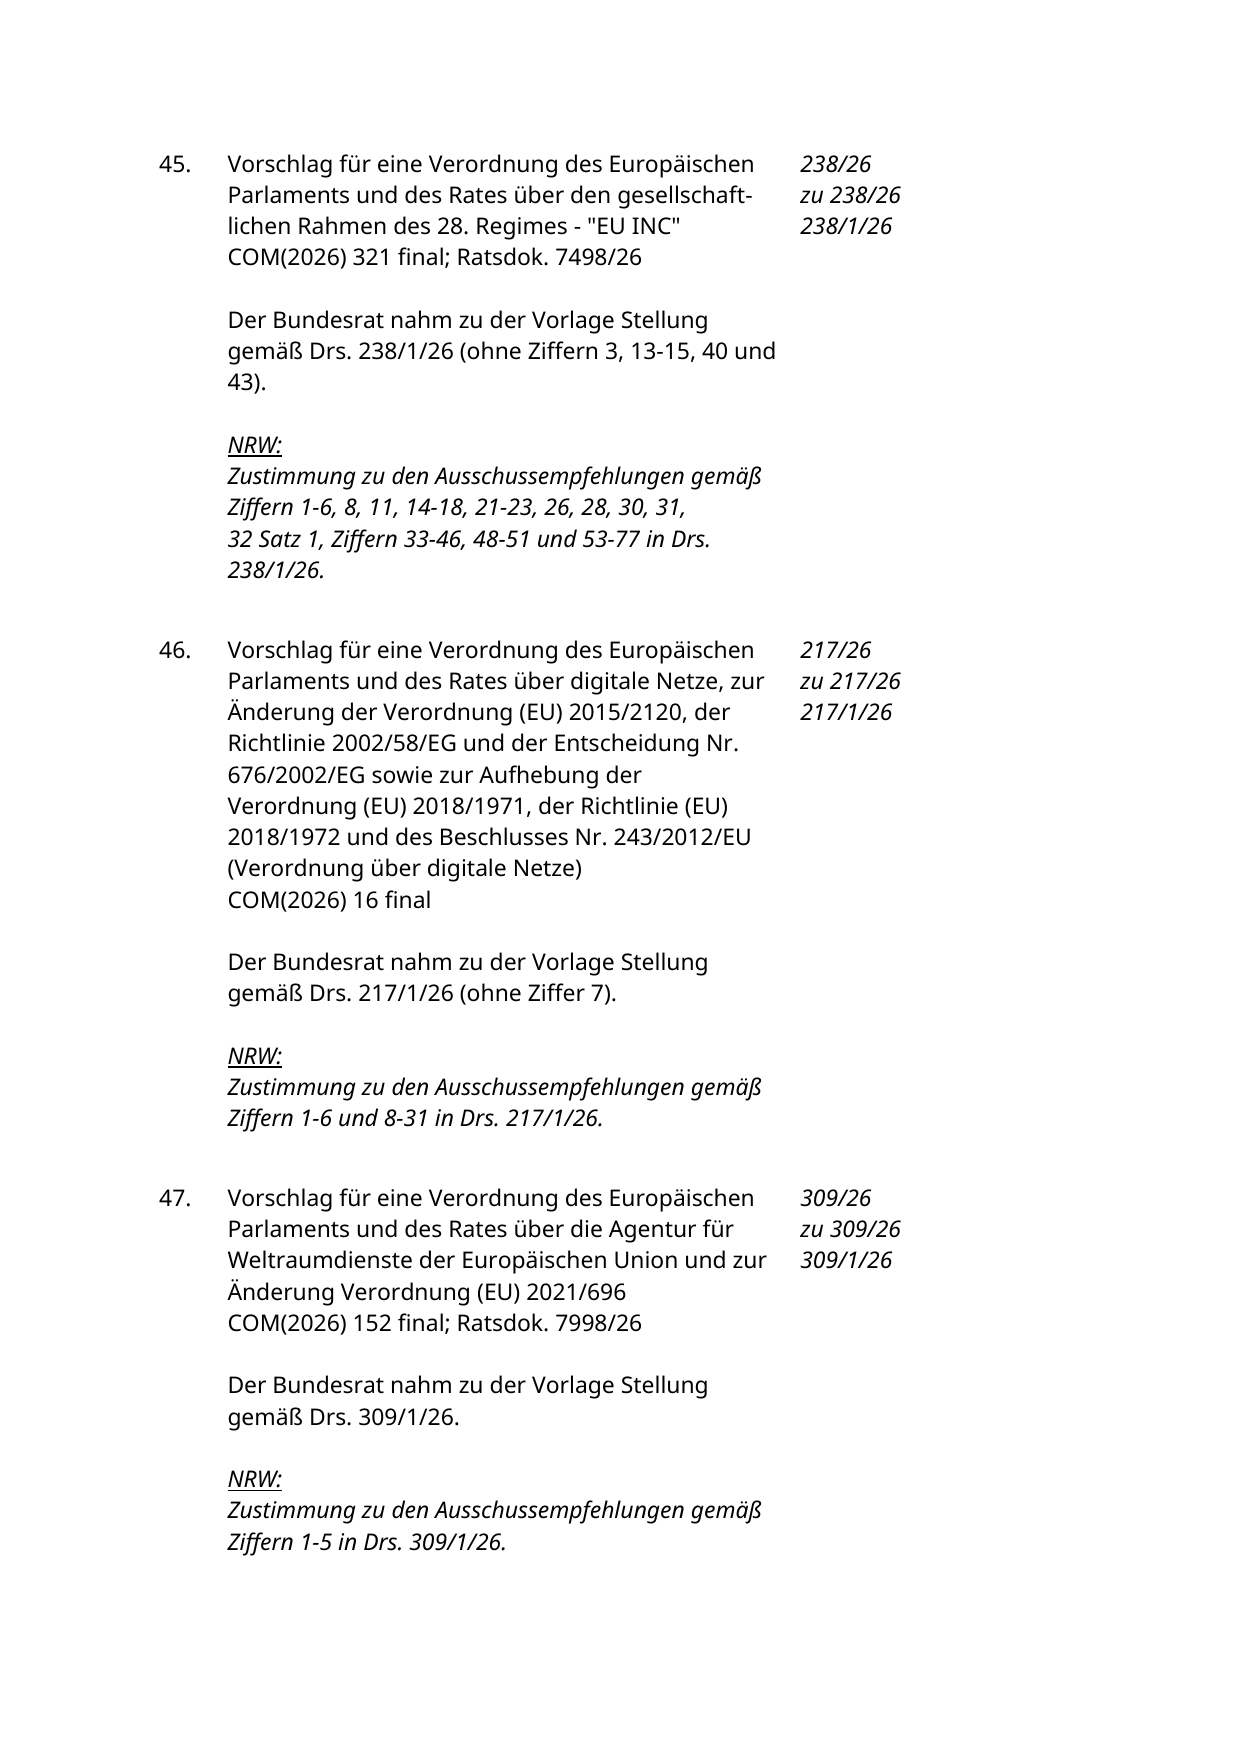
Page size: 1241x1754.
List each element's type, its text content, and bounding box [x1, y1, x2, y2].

table_cell 46. [148, 634, 216, 1182]
table_cell 45. [148, 148, 216, 633]
table_cell Vorschlag für eine Verordnung des Europäischen Parlaments und des Rates über die Agentur für Weltraumdienste der Europäischen Union und zur Änderung Verordnung (EU) 2021/696 COM(2026) 152 final; Ratsdok. 7998/26 Der Bundesrat nahm zu der Vorlage Stellung gemäß Drs. 309/1/26. NRW: Zustimmung zu den Ausschussempfehlungen gemäß Ziffern 1-5 in Drs. 309/1/26. [216, 1182, 789, 1605]
table_cell 238/26 zu 238/26 238/1/26 [789, 148, 937, 633]
table_cell 47. [148, 1182, 216, 1605]
table_cell 309/26 zu 309/26 309/1/26 [789, 1182, 937, 1605]
table_cell Vorschlag für eine Verordnung des Europäischen Parlaments und des Rates über den gesellschaft­lichen Rahmen des 28. Regimes - "EU INC" COM(2026) 321 final; Ratsdok. 7498/26 Der Bundesrat nahm zu der Vorlage Stellung gemäß Drs. 238/1/26 (ohne Ziffern 3, 13-15, 40 und 43). NRW: Zustimmung zu den Ausschussempfehlungen gemäß Ziffern 1-6, 8, 11, 14-18, 21-23, 26, 28, 30, 31, 32 Satz 1, Ziffern 33-46, 48-51 und 53-77 in Drs. 238/1/26. [216, 148, 789, 633]
table_cell 217/26 zu 217/26 217/1/26 [789, 634, 937, 1182]
table_cell Vorschlag für eine Verordnung des Europäischen Parlaments und des Rates über digitale Netze, zur Änderung der Verordnung (EU) 2015/2120, der Richtlinie 2002/58/EG und der Entscheidung Nr. 676/2002/EG sowie zur Aufhebung der Verordnung (EU) 2018/1971, der Richtlinie (EU) 2018/1972 und des Beschlusses Nr. 243/2012/EU (Verordnung über digitale Netze) COM(2026) 16 final Der Bundesrat nahm zu der Vorlage Stellung gemäß Drs. 217/1/26 (ohne Ziffer 7). NRW: Zustimmung zu den Ausschussempfehlungen gemäß Ziffern 1-6 und 8-31 in Drs. 217/1/26. [216, 634, 789, 1182]
